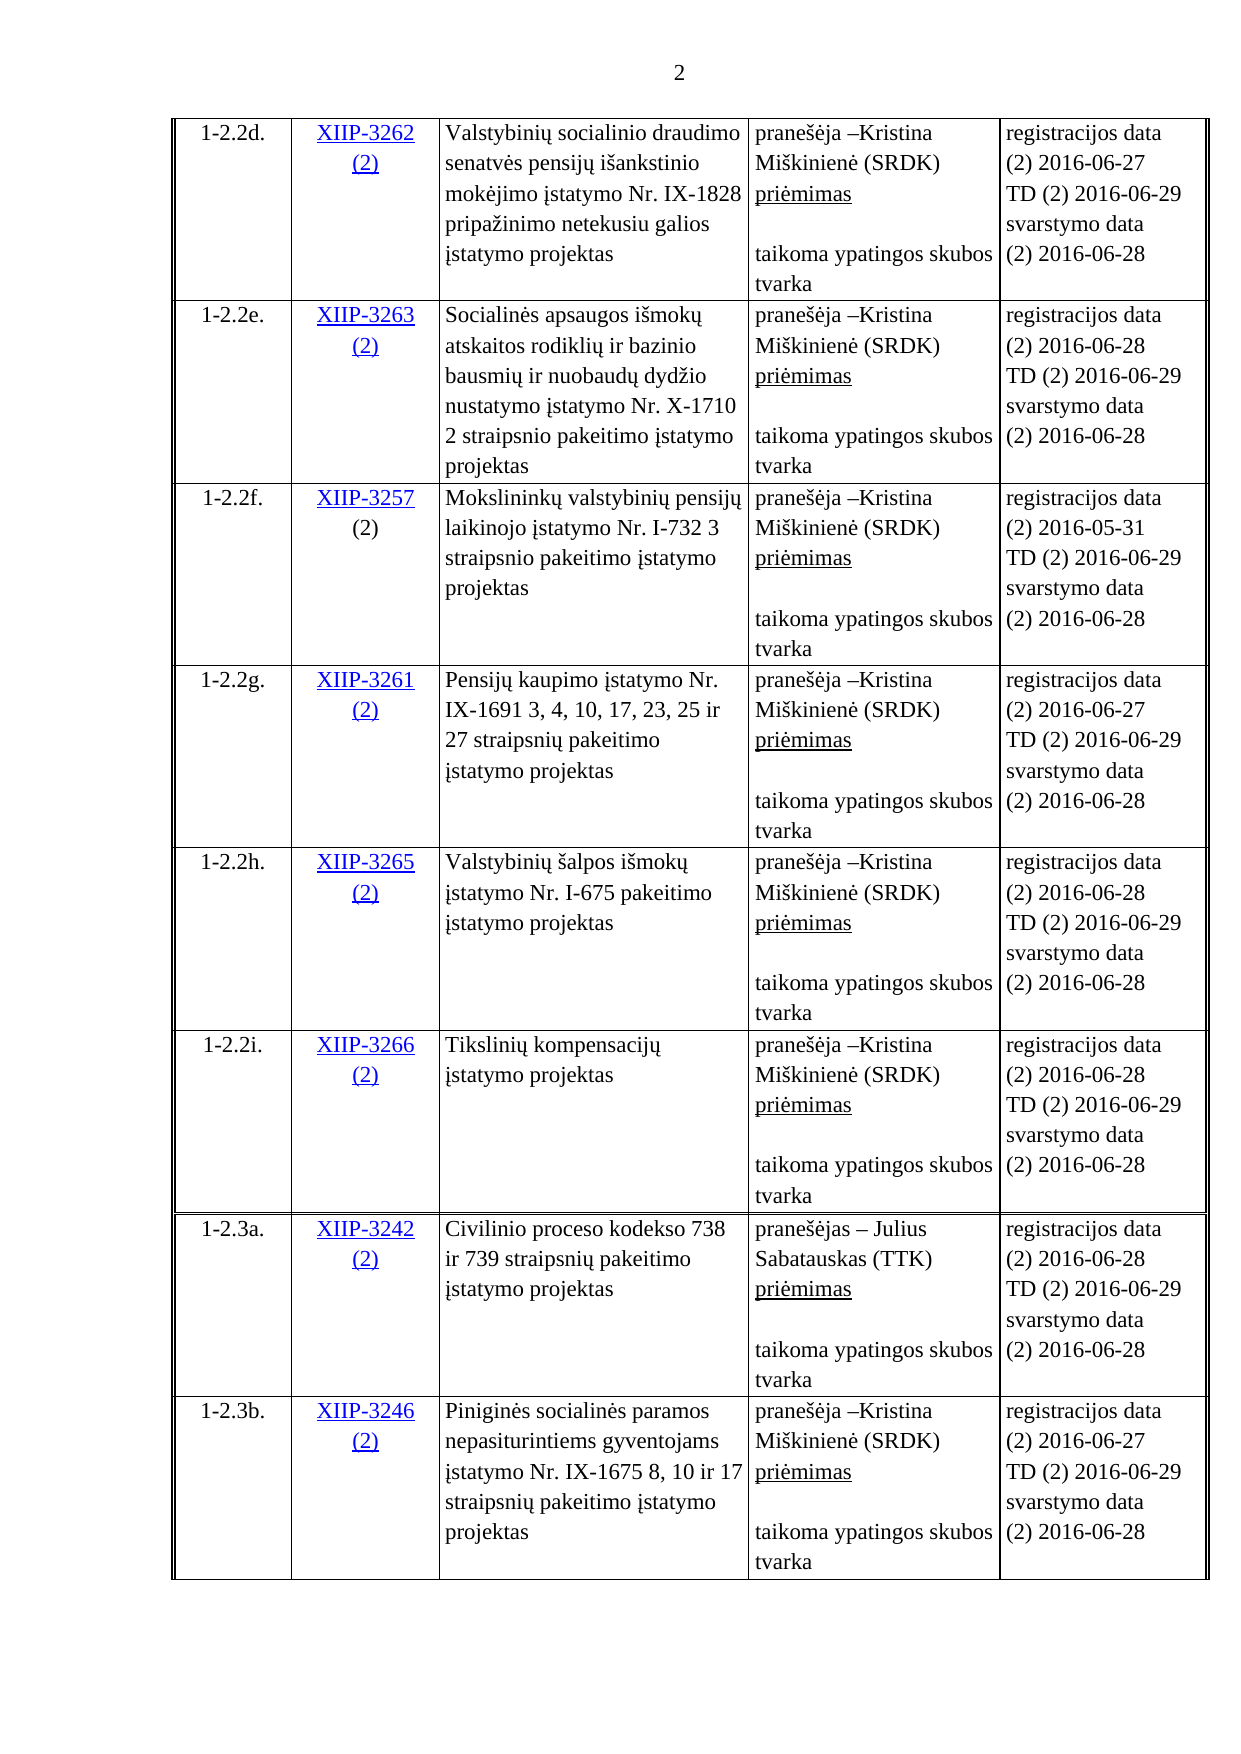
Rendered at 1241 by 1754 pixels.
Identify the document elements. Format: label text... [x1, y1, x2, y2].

table_cell Socialinės apsaugos išmokų atskaitos rodiklių ir bazinio bausmių ir nuobaudų dydžio nustatymo įstatymo Nr. X-1710 2 straipsnio pakeitimo įstatymo projektas [440, 301, 748, 483]
table_cell pranešėjas – Julius Sabatauskas (TTK) priėmimas taikoma ypatingos skubos tvarka [749, 1215, 999, 1396]
table_cell 1-2.3a. [176, 1215, 291, 1396]
table_cell registracijos data (2) 2016-05-31 TD (2) 2016-06-29 svarstymo data (2) 2016-06-28 [1001, 484, 1205, 665]
table_cell registracijos data (2) 2016-06-28 TD (2) 2016-06-29 svarstymo data (2) 2016-06-28 [1001, 1031, 1205, 1212]
table_cell pranešėja –Kristina Miškinienė (SRDK) priėmimas taikoma ypatingos skubos tvarka [749, 666, 999, 847]
table_cell registracijos data (2) 2016-06-27 TD (2) 2016-06-29 svarstymo data (2) 2016-06-28 [1001, 119, 1205, 300]
table_cell XIIP-3257 (2) [292, 484, 439, 665]
table_cell 1-2.2d. [176, 119, 291, 300]
table_cell Valstybinių šalpos išmokų įstatymo Nr. I-675 pakeitimo įstatymo projektas [440, 848, 748, 1029]
table_cell 1-2.2f. [176, 484, 291, 665]
table_cell registracijos data (2) 2016-06-28 TD (2) 2016-06-29 svarstymo data (2) 2016-06-28 [1001, 1215, 1205, 1396]
table_cell pranešėja –Kristina Miškinienė (SRDK) priėmimas taikoma ypatingos skubos tvarka [749, 301, 999, 483]
table_cell XIIP-3265 (2) [292, 848, 439, 1029]
table_cell registracijos data (2) 2016-06-28 TD (2) 2016-06-29 svarstymo data (2) 2016-06-28 [1001, 301, 1205, 483]
table_cell Tikslinių kompensacijų įstatymo projektas [440, 1031, 748, 1212]
table_cell 1-2.2e. [176, 301, 291, 483]
table_cell registracijos data (2) 2016-06-27 TD (2) 2016-06-29 svarstymo data (2) 2016-06-28 [1001, 1397, 1205, 1578]
table_cell registracijos data (2) 2016-06-27 TD (2) 2016-06-29 svarstymo data (2) 2016-06-28 [1001, 666, 1205, 847]
table_cell XIIP-3266 (2) [292, 1031, 439, 1212]
table_cell XIIP-3261 (2) [292, 666, 439, 847]
table_cell pranešėja –Kristina Miškinienė (SRDK) priėmimas taikoma ypatingos skubos tvarka [749, 1397, 999, 1578]
table_cell Valstybinių socialinio draudimo senatvės pensijų išankstinio mokėjimo įstatymo Nr. IX-1828 pripažinimo netekusiu galios įstatymo projektas [440, 119, 748, 300]
table_cell 1-2.3b. [176, 1397, 291, 1578]
table_cell XIIP-3262 (2) [292, 119, 439, 300]
table_cell XIIP-3242 (2) [292, 1215, 439, 1396]
table_cell Pensijų kaupimo įstatymo Nr. IX-1691 3, 4, 10, 17, 23, 25 ir 27 straipsnių pakeitimo įstatymo projektas [440, 666, 748, 847]
table_cell 1-2.2i. [176, 1031, 291, 1212]
table_cell 1-2.2h. [176, 848, 291, 1029]
table_cell 1-2.2g. [176, 666, 291, 847]
table_cell pranešėja –Kristina Miškinienė (SRDK) priėmimas taikoma ypatingos skubos tvarka [749, 1031, 999, 1212]
table_cell pranešėja –Kristina Miškinienė (SRDK) priėmimas taikoma ypatingos skubos tvarka [749, 484, 999, 665]
table_cell registracijos data (2) 2016-06-28 TD (2) 2016-06-29 svarstymo data (2) 2016-06-28 [1001, 848, 1205, 1029]
table_cell pranešėja –Kristina Miškinienė (SRDK) priėmimas taikoma ypatingos skubos tvarka [749, 119, 999, 300]
table_cell XIIP-3263 (2) [292, 301, 439, 483]
table_cell XIIP-3246 (2) [292, 1397, 439, 1578]
table_cell Civilinio proceso kodekso 738 ir 739 straipsnių pakeitimo įstatymo projektas [440, 1215, 748, 1396]
table_cell Mokslininkų valstybinių pensijų laikinojo įstatymo Nr. I-732 3 straipsnio pakeitimo įstatymo projektas [440, 484, 748, 665]
table_cell pranešėja –Kristina Miškinienė (SRDK) priėmimas taikoma ypatingos skubos tvarka [749, 848, 999, 1029]
table_cell Piniginės socialinės paramos nepasiturintiems gyventojams įstatymo Nr. IX-1675 8, 10 ir 17 straipsnių pakeitimo įstatymo projektas [440, 1397, 748, 1578]
